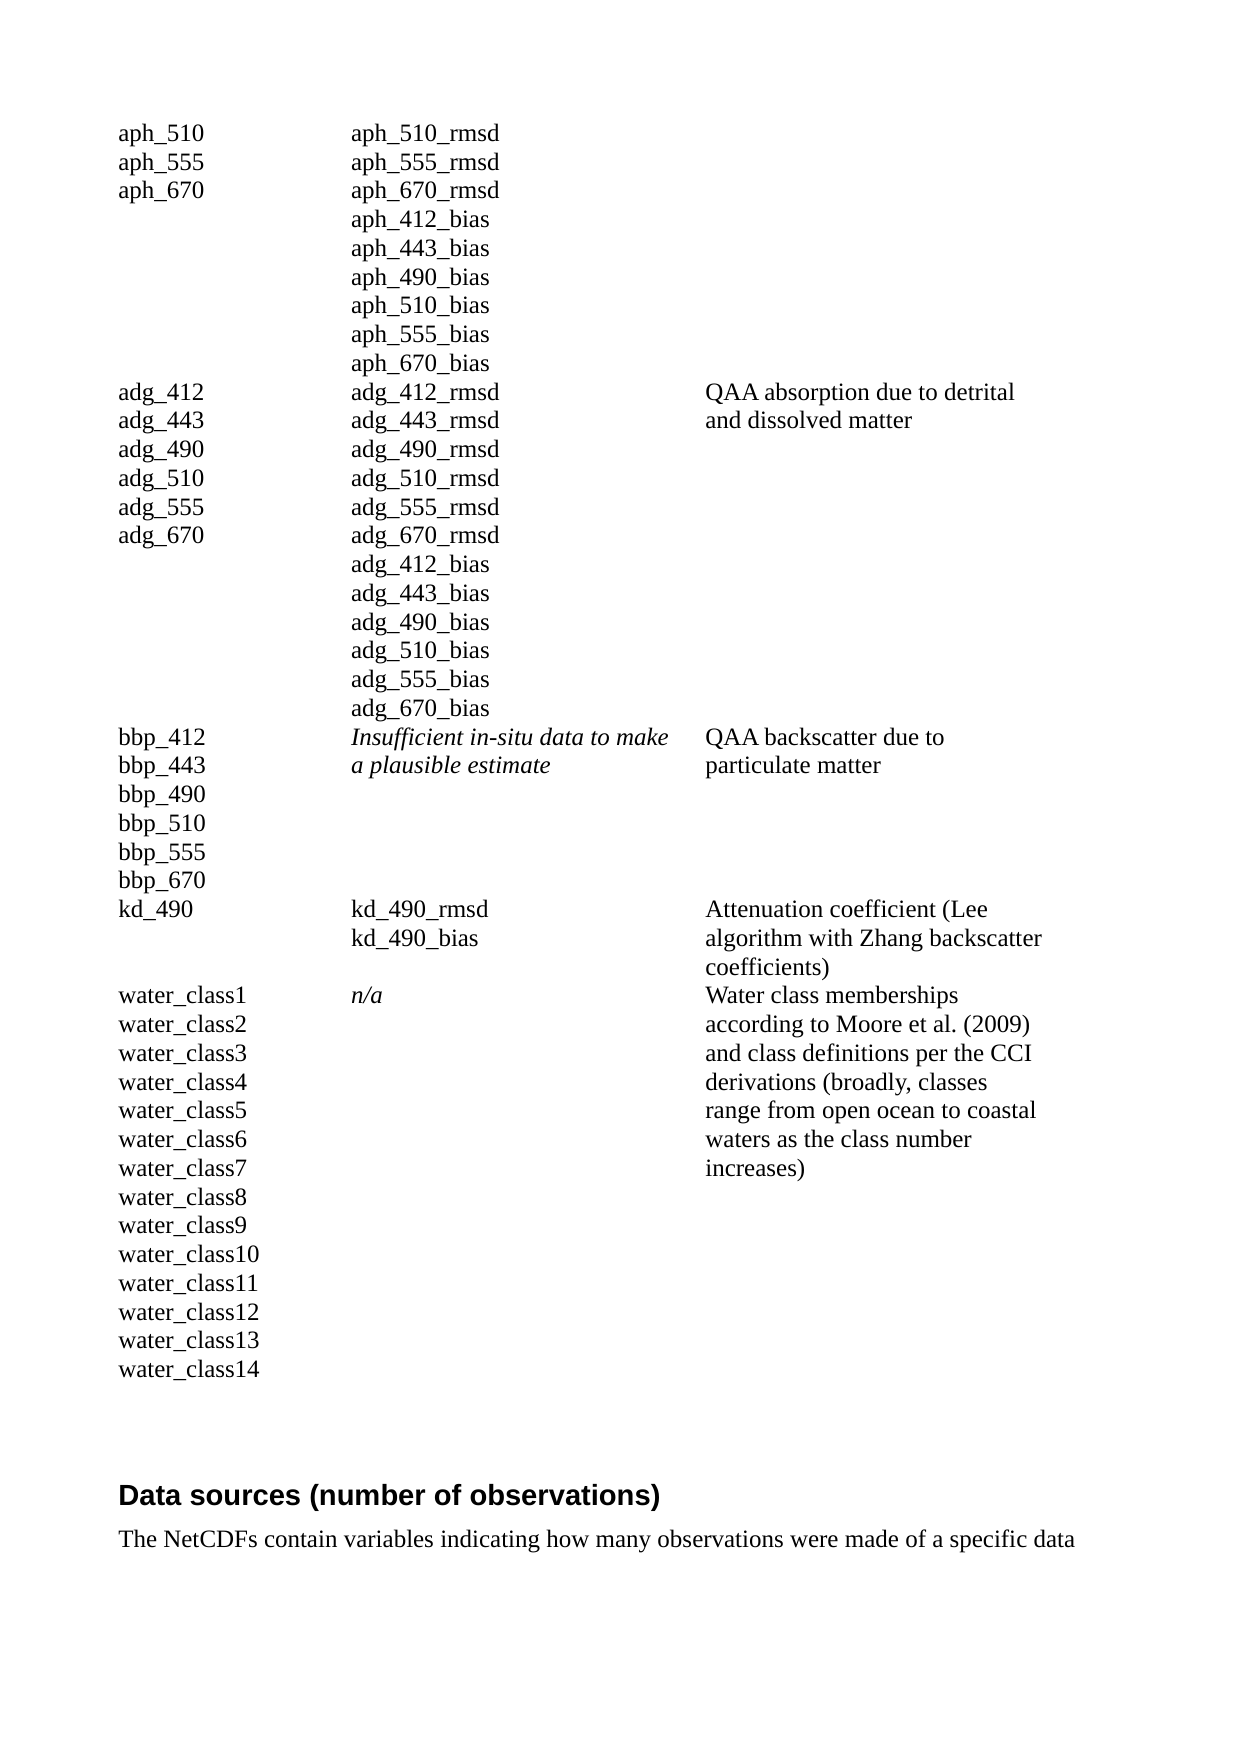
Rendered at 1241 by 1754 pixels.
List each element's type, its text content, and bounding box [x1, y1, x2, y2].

table_cell n/a [340, 981, 694, 1412]
table_cell aph_510 aph_555 aph_670 [107, 118, 339, 377]
table_cell [694, 118, 1054, 377]
table_cell adg_412_rmsd adg_443_rmsd adg_490_rmsd adg_510_rmsd adg_555_rmsd adg_670_rmsd adg_412_bias adg_443_bias adg_490_bias adg_510_bias adg_555_bias adg_670_bias [340, 377, 694, 722]
table_cell adg_412 adg_443 adg_490 adg_510 adg_555 adg_670 [107, 377, 339, 722]
table_cell kd_490_rmsd kd_490_bias [340, 894, 694, 981]
text The NetCDFs contain variables indicating how many observations were made of a specific data [118, 1524, 1122, 1553]
table_cell water_class1 water_class2 water_class3 water_class4 water_class5 water_class6 water_class7 water_class8 water_class9 water_class10 water_class11 water_class12 water_class13 water_class14 [107, 981, 339, 1412]
subtitle Data sources (number of observations) [118, 1478, 1122, 1512]
table_cell QAA absorption due to detrital and dissolved matter [694, 377, 1054, 722]
table_cell aph_510_rmsd aph_555_rmsd aph_670_rmsd aph_412_bias aph_443_bias aph_490_bias aph_510_bias aph_555_bias aph_670_bias [340, 118, 694, 377]
table_cell bbp_412 bbp_443 bbp_490 bbp_510 bbp_555 bbp_670 [107, 722, 339, 894]
table_cell Water class memberships according to Moore et al. (2009) and class definitions per the CCI derivations (broadly, classes range from open ocean to coastal waters as the class number increases) [694, 981, 1054, 1412]
table_cell kd_490 [107, 894, 339, 981]
table_cell Attenuation coefficient (Lee algorithm with Zhang backscatter coefficients) [694, 894, 1054, 981]
table_cell QAA backscatter due to particulate matter [694, 722, 1054, 894]
table_cell Insufficient in-situ data to make a plausible estimate [340, 722, 694, 894]
